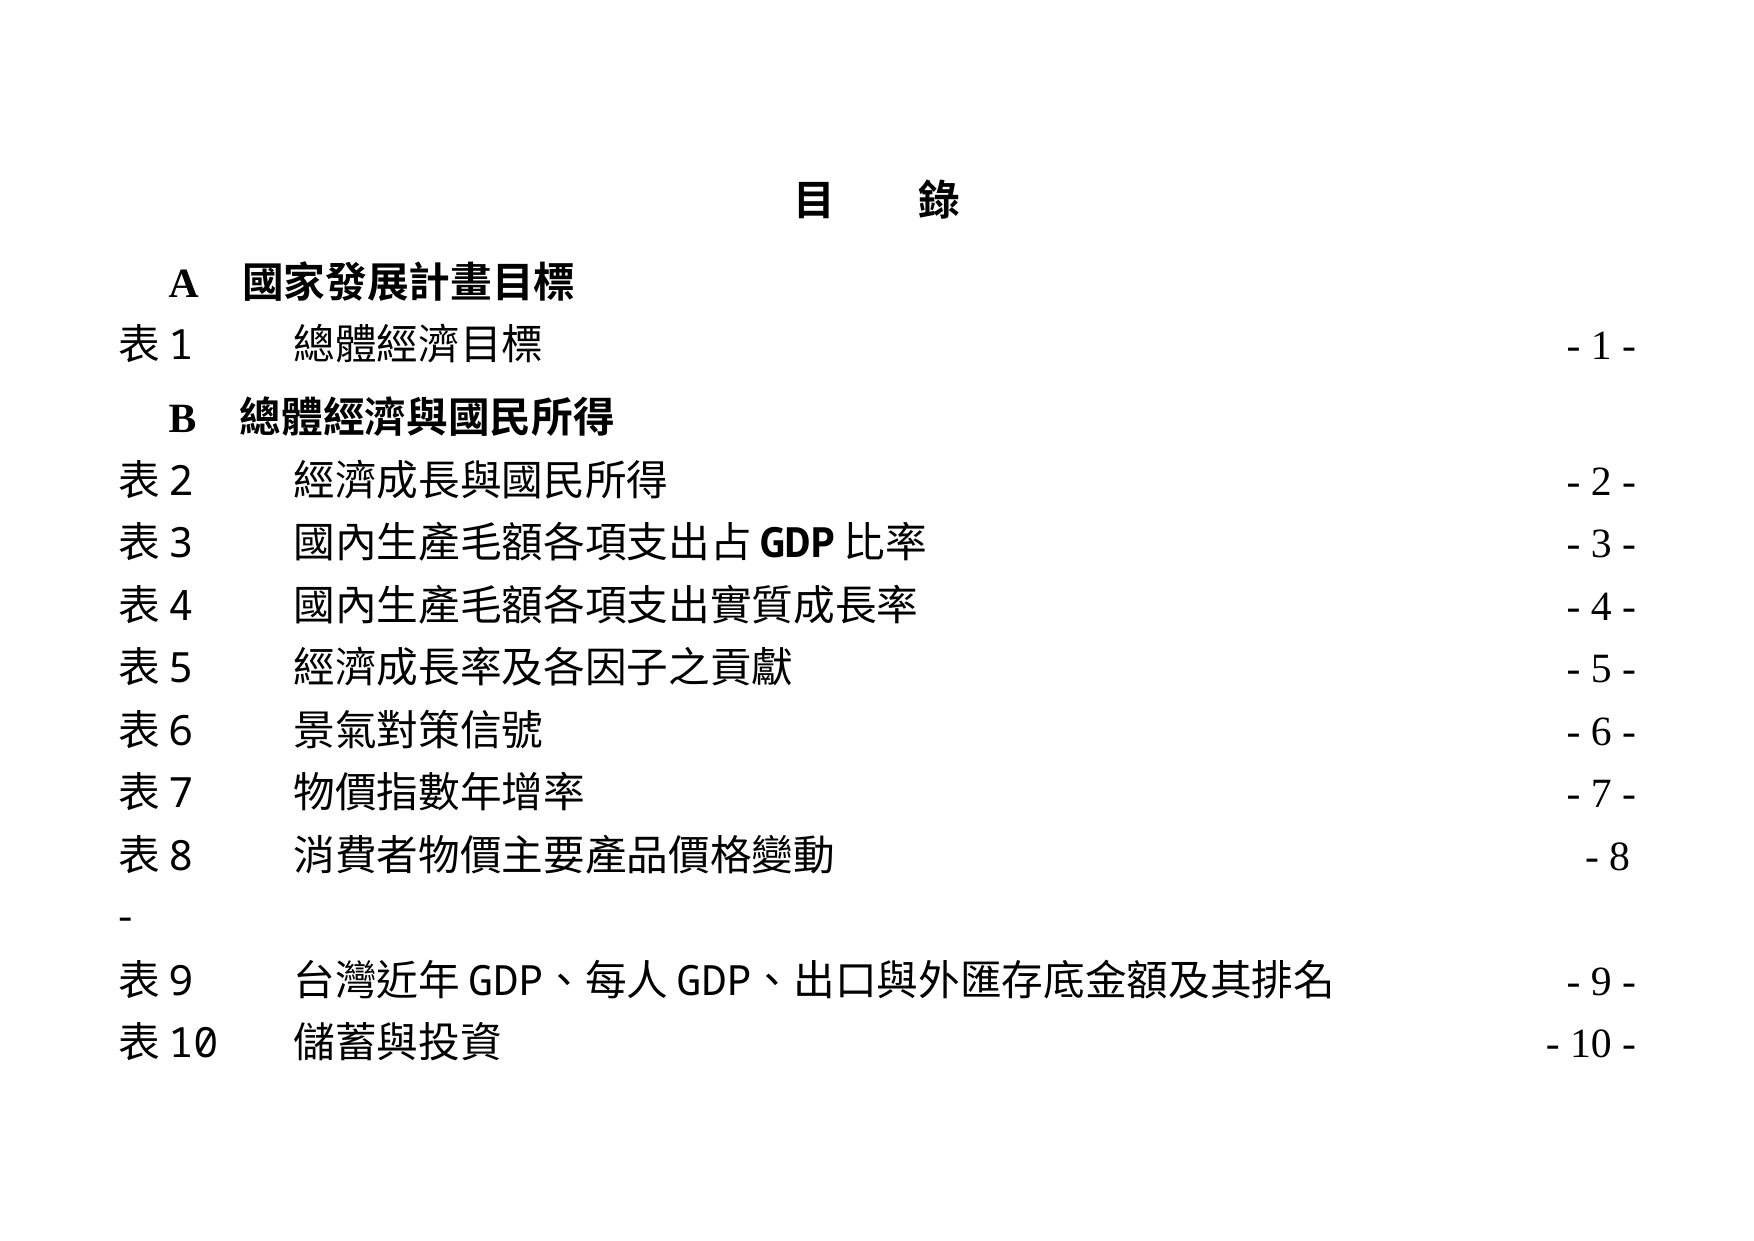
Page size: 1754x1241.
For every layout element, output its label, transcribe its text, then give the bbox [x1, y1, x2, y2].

text 表7 物價指數年增率 - 7 - [118, 748, 1636, 811]
text 目 錄 [118, 156, 1636, 218]
text 表2 經濟成長與國民所得 - 2 - [118, 436, 1636, 498]
text 表8 消費者物價主要產品價格變動 - 8 - [118, 811, 1636, 936]
text 表6 景氣對策信號 - 6 - [118, 686, 1636, 748]
text 表9 台灣近年GDP、每人GDP、出口與外匯存底金額及其排名 - 9 - [118, 936, 1636, 998]
text 表1 總體經濟目標 - 1 - [118, 300, 1636, 363]
text 表10 儲蓄與投資 - 10 - [118, 998, 1636, 1061]
text A 國家發展計畫目標 [168, 238, 1636, 300]
text 表5 經濟成長率及各因子之貢獻 - 5 - [118, 623, 1636, 686]
text 表3 國內生產毛額各項支出占GDP比率 - 3 - [118, 498, 1636, 561]
text B 總體經濟與國民所得 [168, 373, 1636, 436]
text 表4 國內生產毛額各項支出實質成長率 - 4 - [118, 561, 1636, 623]
